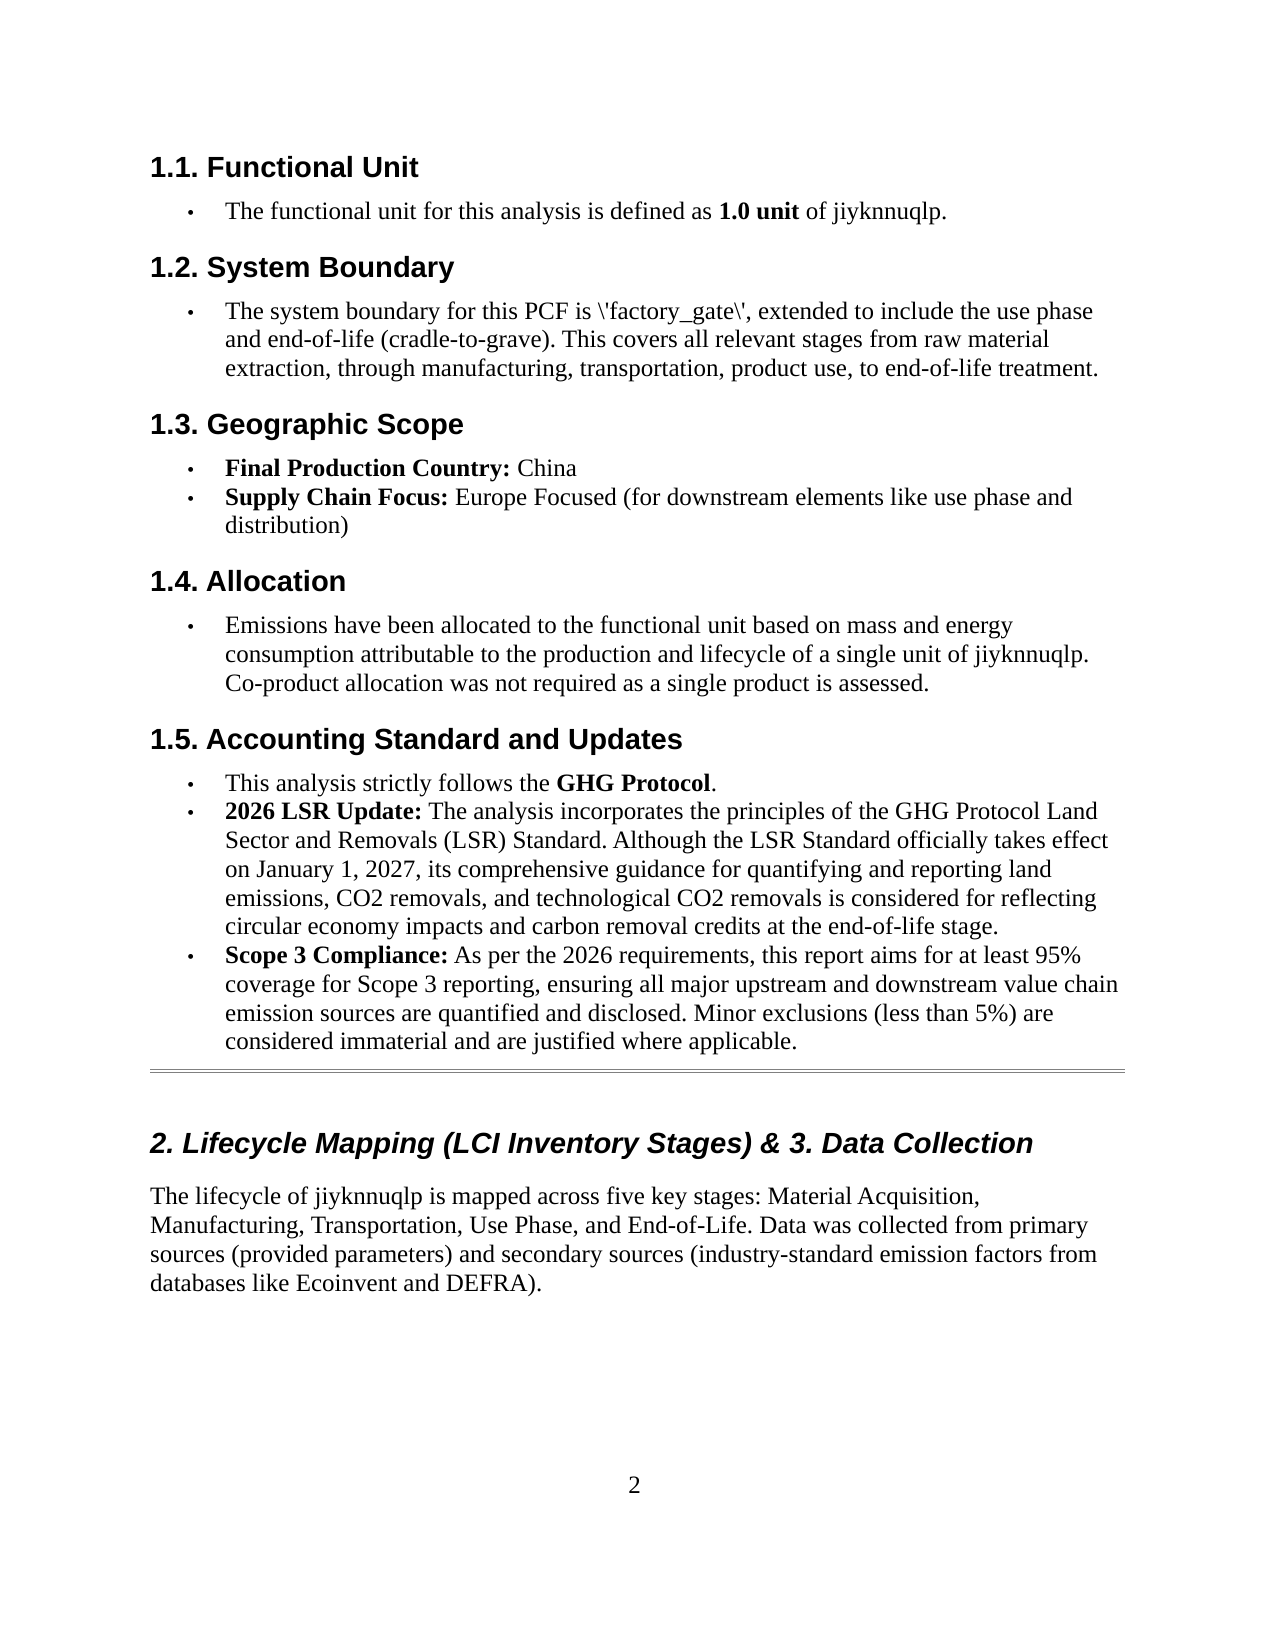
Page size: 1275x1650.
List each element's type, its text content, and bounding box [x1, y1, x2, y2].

text The lifecycle of jiyknnuqlp is mapped across five key stages: Material Acquisition, Manufacturing, Transportation, Use Phase, and End-of-Life. Data was collected from primary sources (provided parameters) and secondary sources (industry-standard emission factors from databases like Ecoinvent and DEFRA). [150, 1181, 1125, 1296]
list Supply Chain Focus: Europe Focused (for downstream elements like use phase and distribution) [187, 482, 1125, 539]
subtitle 2. Lifecycle Mapping (LCI Inventory Stages) & 3. Data Collection [150, 1126, 1125, 1160]
list The system boundary for this PCF is \'factory_gate\', extended to include the use phase and end-of-life (cradle-to-grave). This covers all relevant stages from raw material extraction, through manufacturing, transportation, product use, to end-of-life treatment. [187, 296, 1125, 382]
subtitle 1.1. Functional Unit [150, 150, 1125, 183]
subtitle 1.4. Allocation [150, 564, 1125, 598]
list Scope 3 Compliance: As per the 2026 requirements, this report aims for at least 95% coverage for Scope 3 reporting, ensuring all major upstream and downstream value chain emission sources are quantified and disclosed. Minor exclusions (less than 5%) are considered immaterial and are justified where applicable. [187, 940, 1125, 1055]
list This analysis strictly follows the GHG Protocol. [187, 768, 1125, 796]
list 2026 LSR Update: The analysis incorporates the principles of the GHG Protocol Land Sector and Removals (LSR) Standard. Although the LSR Standard officially takes effect on January 1, 2027, its comprehensive guidance for quantifying and reporting land emissions, CO2 removals, and technological CO2 removals is considered for reflecting circular economy impacts and carbon removal credits at the end-of-life stage. [187, 796, 1125, 940]
subtitle 1.3. Geographic Scope [150, 407, 1125, 441]
list Emissions have been allocated to the functional unit based on mass and energy consumption attributable to the production and lifecycle of a single unit of jiyknnuqlp. Co-product allocation was not required as a single product is assessed. [187, 610, 1125, 697]
list Final Production Country: China [187, 453, 1125, 482]
list The functional unit for this analysis is defined as 1.0 unit of jiyknnuqlp. [187, 196, 1125, 225]
subtitle 1.2. System Boundary [150, 250, 1125, 283]
subtitle 1.5. Accounting Standard and Updates [150, 722, 1125, 755]
